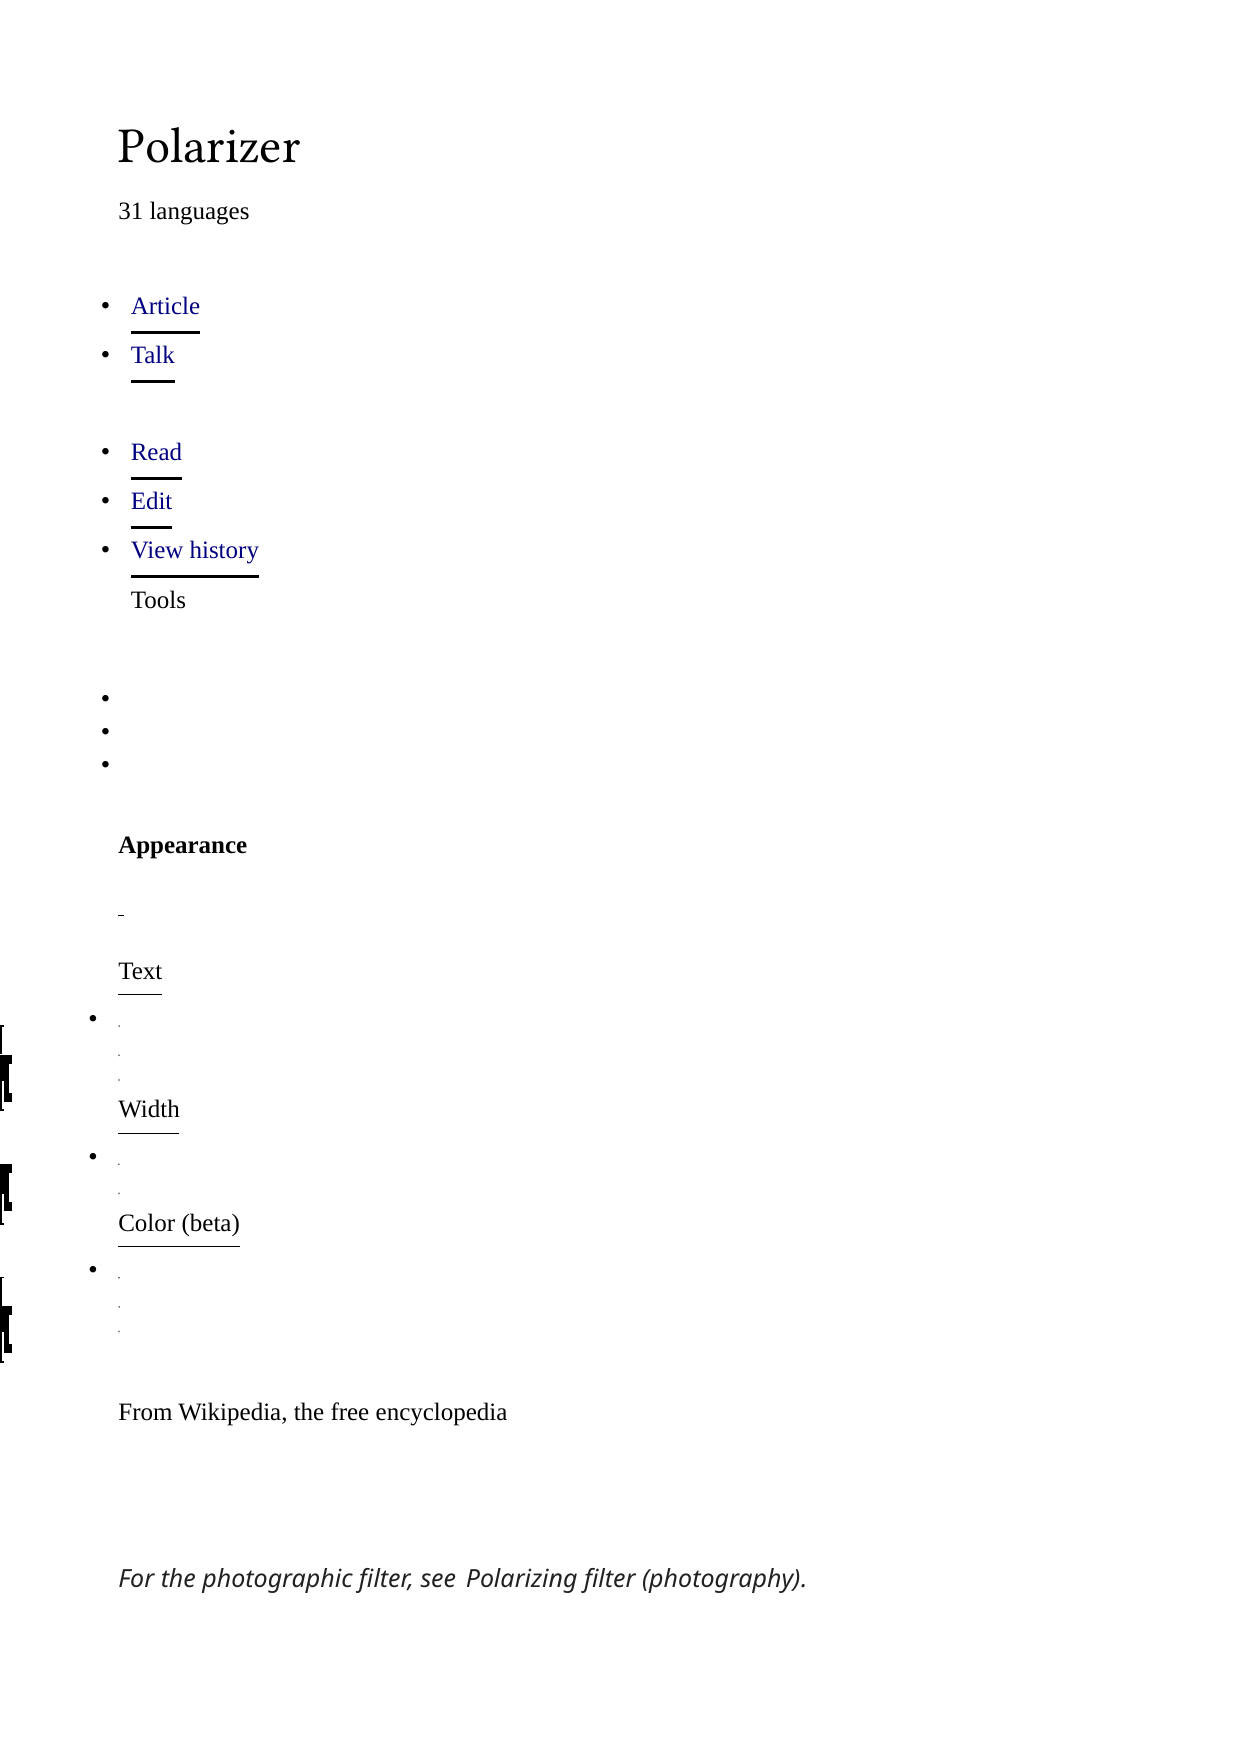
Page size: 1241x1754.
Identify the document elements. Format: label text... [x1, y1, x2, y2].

list Article [131, 291, 1109, 334]
list View history [131, 536, 1109, 578]
list Edit [131, 486, 1109, 529]
text Appearance [118, 831, 1122, 859]
text From Wikipedia, the free encyclopedia [118, 1397, 1122, 1426]
text 31 languages [118, 196, 1113, 225]
subtitle Polarizer [118, 118, 1122, 175]
text Width [118, 1094, 1122, 1133]
list Talk [131, 341, 1109, 383]
text Color (beta) [118, 1208, 1122, 1246]
list Read [131, 437, 1109, 480]
text For the photographic filter, see Polarizing filter (photography). [118, 1560, 1122, 1594]
text Text [118, 956, 1122, 994]
text Tools [131, 585, 1109, 613]
